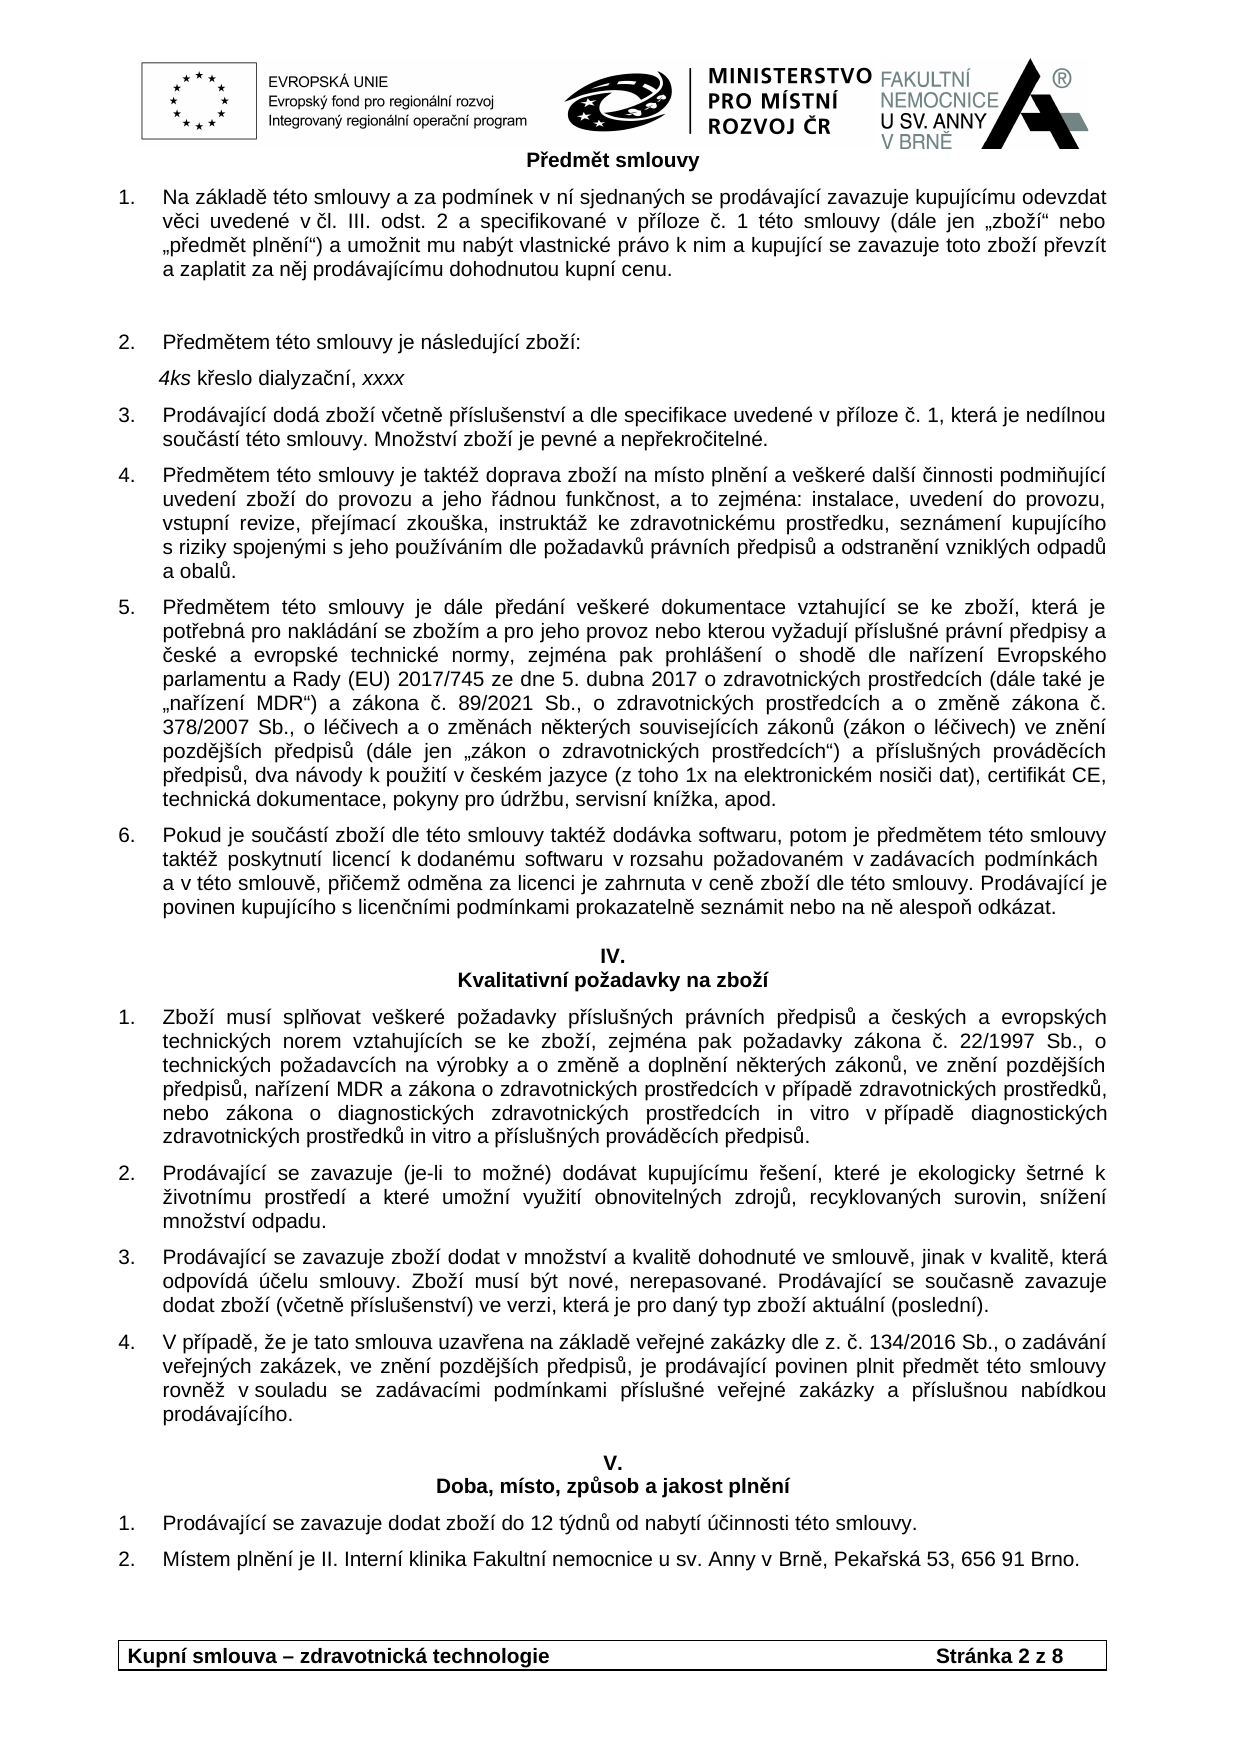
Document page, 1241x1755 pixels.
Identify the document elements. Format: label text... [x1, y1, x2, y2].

list Prodávající se zavazuje zboží dodat v množství a kvalitě dohodnuté ve smlouvě, jinak v kvalitě, která odpovídá účelu smlouvy. Zboží musí být nové, nerepasované. Prodávající se současně zavazuje dodat zboží (včetně příslušenství) ve verzi, která je pro daný typ zboží aktuální (poslední). [118, 1245, 1107, 1317]
text IV. [118, 944, 1107, 968]
list Předmětem této smlouvy je dále předání veškeré dokumentace vztahující se ke zboží, která je potřebná pro nakládání se zbožím a pro jeho provoz nebo kterou vyžadují příslušné právní předpisy a české a evropské technické normy, zejména pak prohlášení o shodě dle nařízení Evropského parlamentu a Rady (EU) 2017/745 ze dne 5. dubna 2017 o zdravotnických prostředcích (dále také je „nařízení MDR“) a zákona č. 89/2021 Sb., o zdravotnických prostředcích a o změně zákona č. 378/2007 Sb., o léčivech a o změnách některých souvisejících zákonů (zákon o léčivech) ve znění pozdějších předpisů (dále jen „zákon o zdravotnických prostředcích“) a příslušných prováděcích předpisů, dva návody k použití v českém jazyce (z toho 1x na elektronickém nosiči dat), certifikát CE, technická dokumentace, pokyny pro údržbu, servisní knížka, apod. [118, 595, 1107, 811]
list Prodávající se zavazuje dodat zboží do 12 týdnů od nabytí účinnosti této smlouvy. [118, 1511, 1107, 1535]
list V případě, že je tato smlouva uzavřena na základě veřejné zakázky dle z. č. 134/2016 Sb., o zadávání veřejných zakázek, ve znění pozdějších předpisů, je prodávající povinen plnit předmět této smlouvy rovněž v souladu se zadávacími podmínkami příslušné veřejné zakázky a příslušnou nabídkou prodávajícího. [118, 1329, 1107, 1425]
list Prodávající dodá zboží včetně příslušenství a dle specifikace uvedené v příloze č. 1, která je nedílnou součástí této smlouvy. Množství zboží je pevné a nepřekročitelné. [118, 402, 1107, 450]
text V. [118, 1450, 1107, 1474]
text Kvalitativní požadavky na zboží [118, 968, 1107, 992]
subtitle Doba, místo, způsob a jakost plnění [118, 1474, 1107, 1498]
list Prodávající se zavazuje (je-li to možné) dodávat kupujícímu řešení, které je ekologicky šetrné k životnímu prostředí a které umožní využití obnovitelných zdrojů, recyklovaných surovin, snížení množství odpadu. [118, 1161, 1107, 1233]
list Na základě této smlouvy a za podmínek v ní sjednaných se prodávající zavazuje kupujícímu odevzdat věci uvedené v čl. III. odst. 2 a specifikované v příloze č. 1 této smlouvy (dále jen „zboží“ nebo „předmět plnění“) a umožnit mu nabýt vlastnické právo k nim a kupující se zavazuje toto zboží převzít a zaplatit za něj prodávajícímu dohodnutou kupní cenu. [118, 185, 1107, 281]
list Pokud je součástí zboží dle této smlouvy taktéž dodávka softwaru, potom je předmětem této smlouvy taktéž poskytnutí licencí k dodanému softwaru v rozsahu požadovaném v zadávacích podmínkách a v této smlouvě, přičemž odměna za licenci je zahrnuta v ceně zboží dle této smlouvy. Prodávající je povinen kupujícího s licenčními podmínkami prokazatelně seznámit nebo na ně alespoň odkázat. [118, 823, 1107, 919]
list Předmětem této smlouvy je následující zboží: [118, 329, 1107, 353]
subtitle Předmět smlouvy [118, 148, 1107, 172]
list Místem plnění je II. Interní klinika Fakultní nemocnice u sv. Anny v Brně, Pekařská 53, 656 91 Brno. [118, 1547, 1107, 1571]
list Předmětem této smlouvy je taktéž doprava zboží na místo plnění a veškeré další činnosti podmiňující uvedení zboží do provozu a jeho řádnou funkčnost, a to zejména: instalace, uvedení do provozu, vstupní revize, přejímací zkouška, instruktáž ke zdravotnickému prostředku, seznámení kupujícího s riziky spojenými s jeho používáním dle požadavků právních předpisů a odstranění vzniklých odpadů a obalů. [118, 463, 1107, 583]
text 4ks křeslo dialyzační, xxxx [118, 366, 1107, 390]
list Zboží musí splňovat veškeré požadavky příslušných právních předpisů a českých a evropských technických norem vztahujících se ke zboží, zejména pak požadavky zákona č. 22/1997 Sb., o technických požadavcích na výrobky a o změně a doplnění některých zákonů, ve znění pozdějších předpisů, nařízení MDR a zákona o zdravotnických prostředcích v případě zdravotnických prostředků, nebo zákona o diagnostických zdravotnických prostředcích in vitro v případě diagnostických zdravotnických prostředků in vitro a příslušných prováděcích předpisů. [118, 1004, 1107, 1148]
